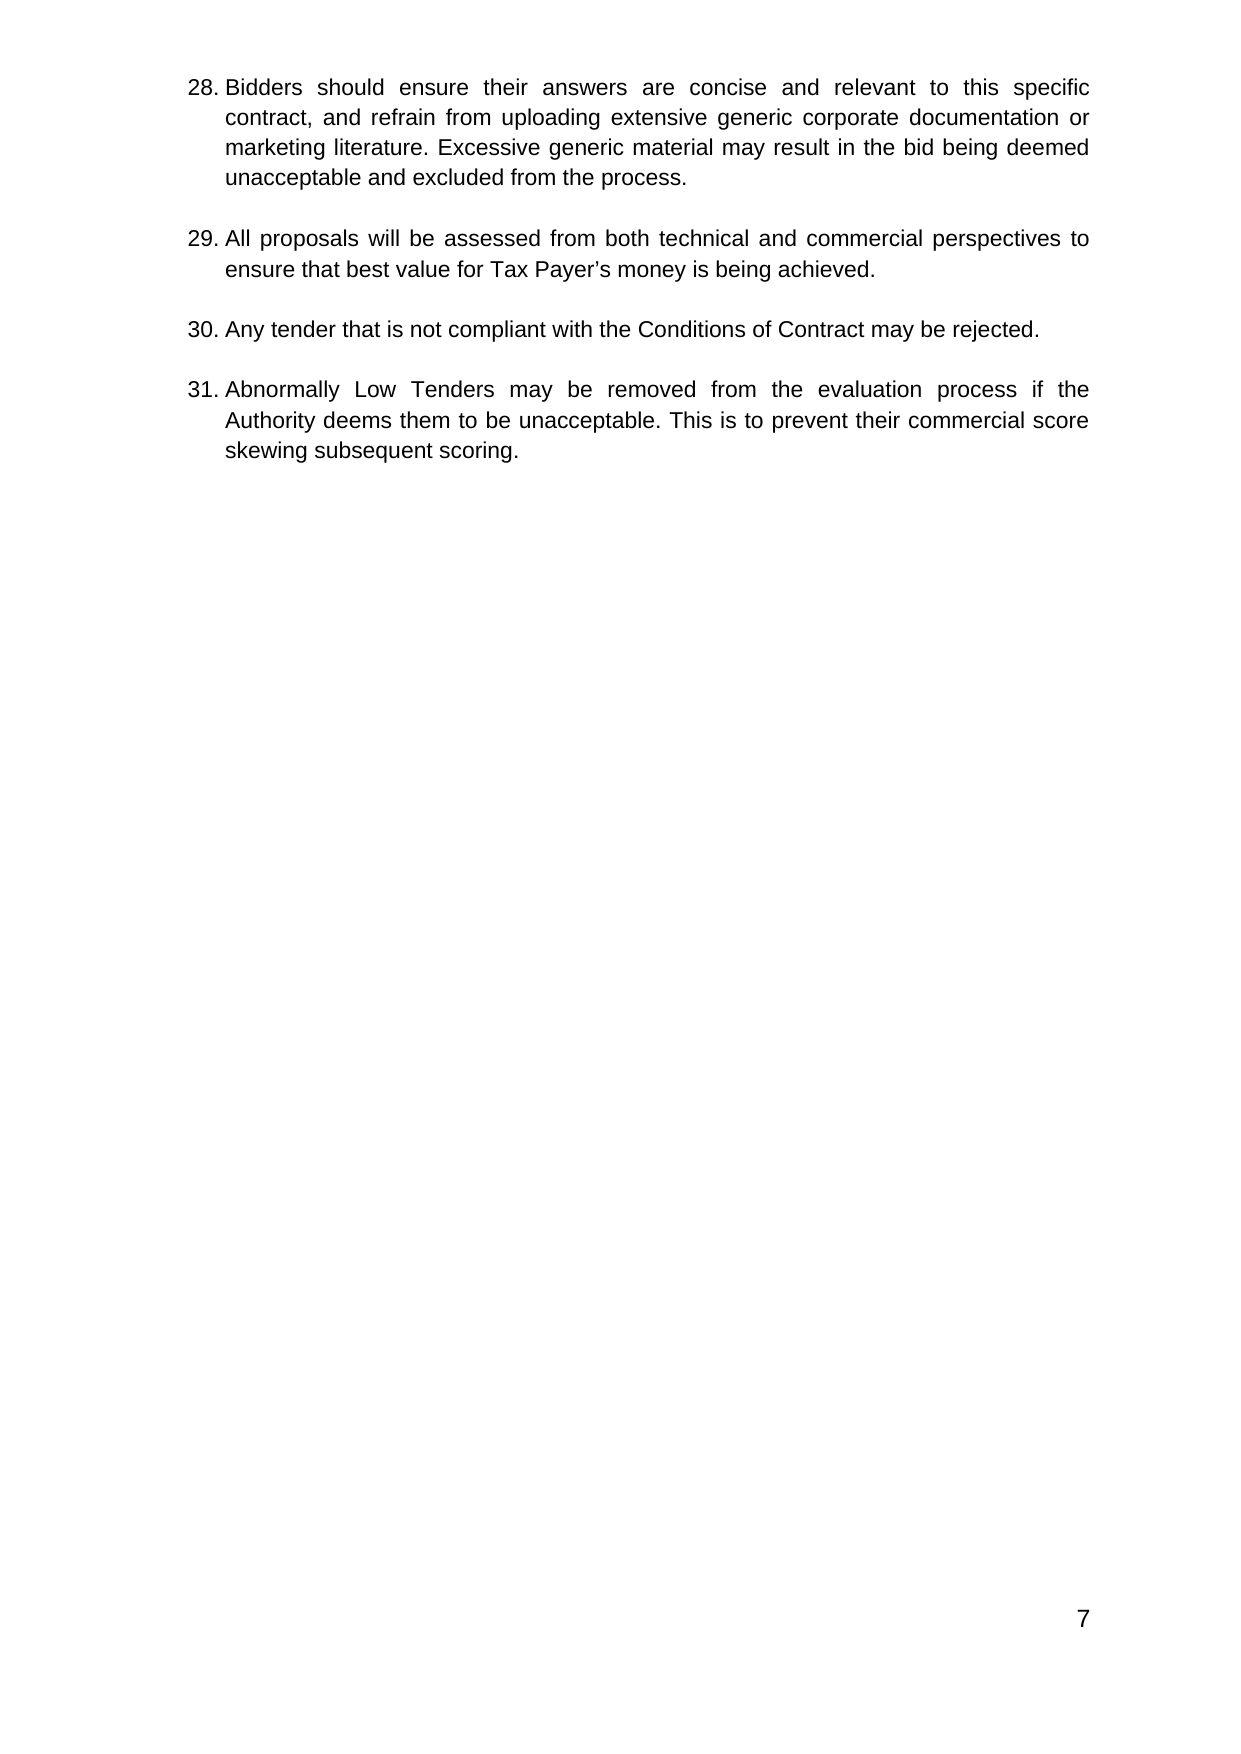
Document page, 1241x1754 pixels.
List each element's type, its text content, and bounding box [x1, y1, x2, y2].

list Abnormally Low Tenders may be removed from the evaluation process if the Authority deems them to be unacceptable. This is to prevent their commercial score skewing subsequent scoring. [187, 376, 1090, 463]
list All proposals will be assessed from both technical and commercial perspectives to ensure that best value for Tax Payer’s money is being achieved. [187, 225, 1090, 282]
list Any tender that is not compliant with the Conditions of Contract may be rejected. [187, 316, 1090, 342]
list Bidders should ensure their answers are concise and relevant to this specific contract, and refrain from uploading extensive generic corporate documentation or marketing literature. Excessive generic material may result in the bid being deemed unacceptable and excluded from the process. [187, 74, 1090, 191]
